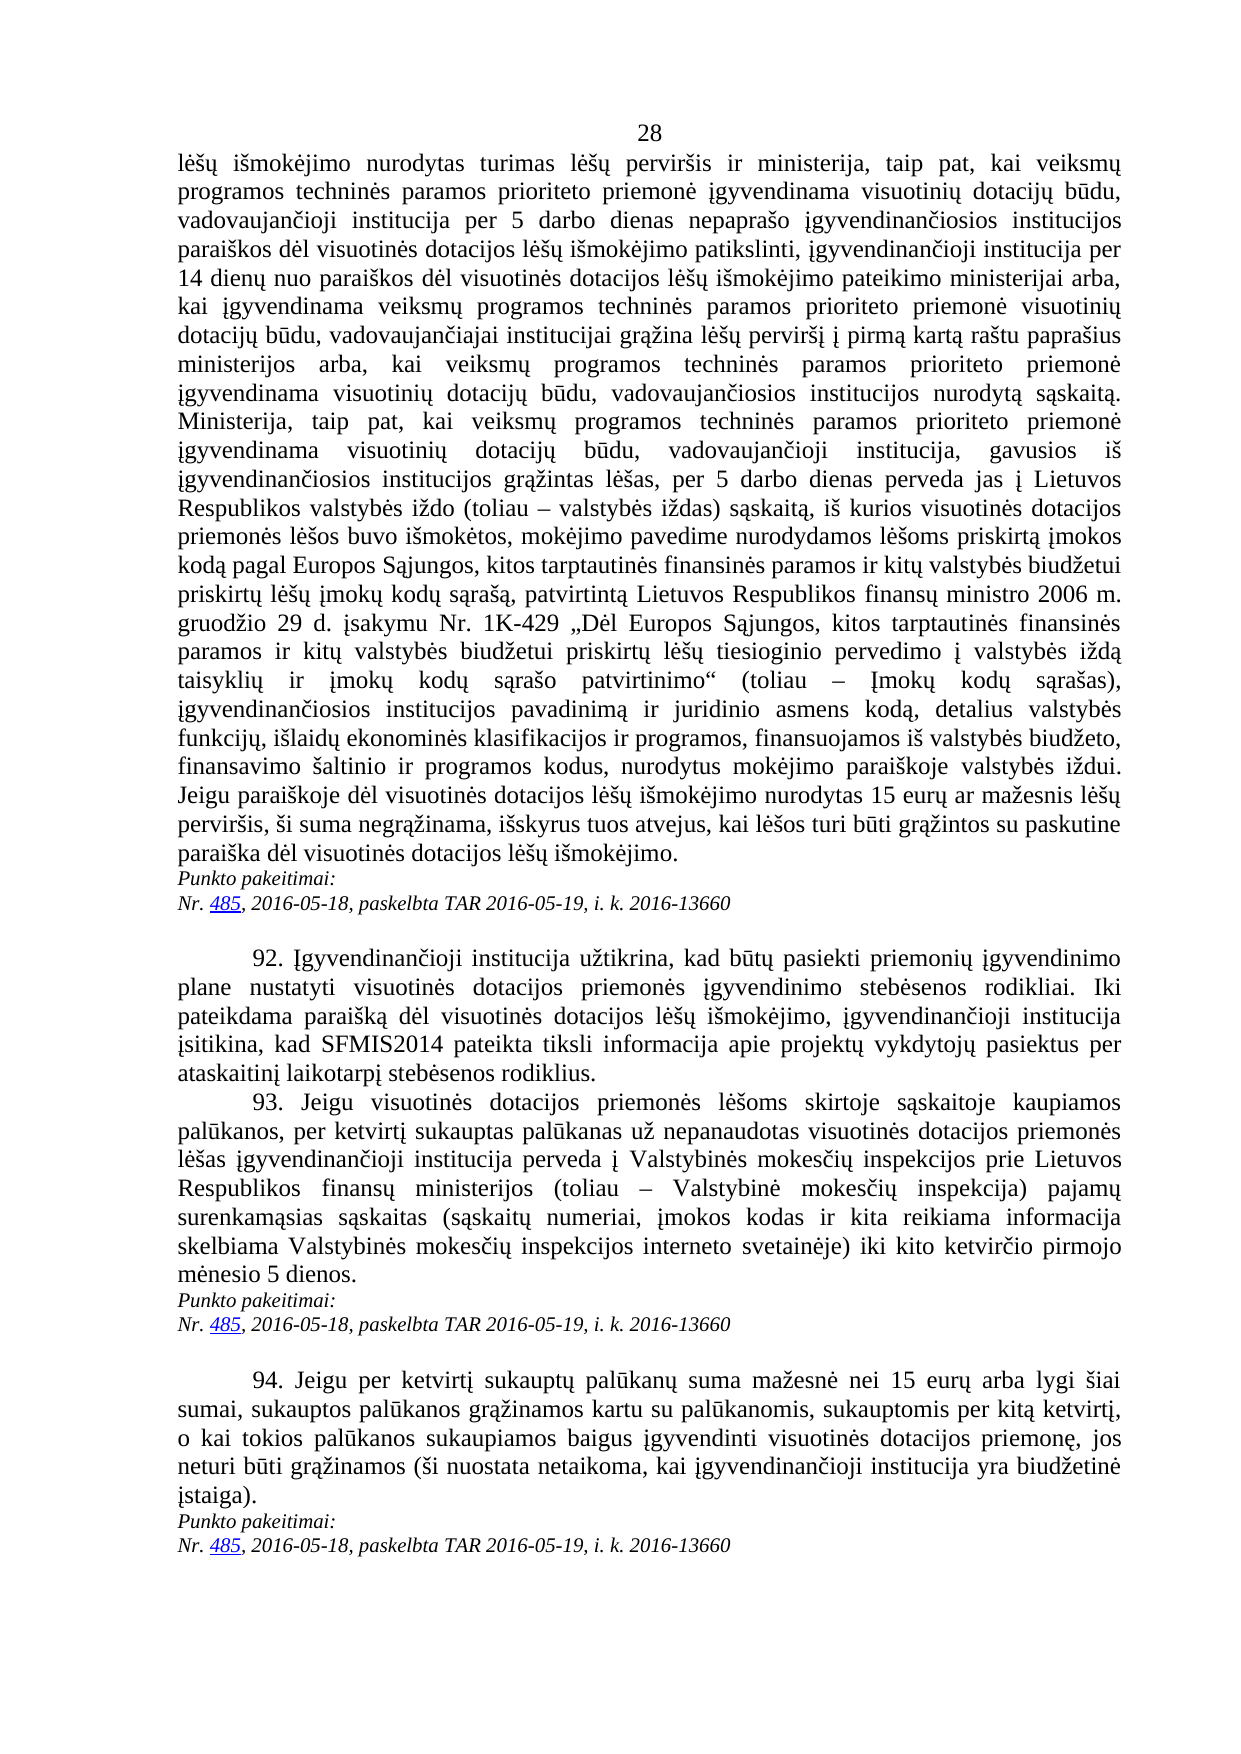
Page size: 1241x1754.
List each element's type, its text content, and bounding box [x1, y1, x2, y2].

text 92. Įgyvendinančioji institucija užtikrina, kad būtų pasiekti priemonių įgyvendinimo plane nustatyti visuotinės dotacijos priemonės įgyvendinimo stebėsenos rodikliai. Iki pateikdama paraišką dėl visuotinės dotacijos lėšų išmokėjimo, įgyvendinančioji institucija įsitikina, kad SFMIS2014 pateikta tiksli informacija apie projektų vykdytojų pasiektus per ataskaitinį laikotarpį stebėsenos rodiklius. [177, 943, 1122, 1087]
text 93. Jeigu visuotinės dotacijos priemonės lėšoms skirtoje sąskaitoje kaupiamos palūkanos, per ketvirtį sukauptas palūkanas už nepanaudotas visuotinės dotacijos priemonės lėšas įgyvendinančioji institucija perveda į Valstybinės mokesčių inspekcijos prie Lietuvos Respublikos finansų ministerijos (toliau – Valstybinė mokesčių inspekcija) pajamų surenkamąsias sąskaitas (sąskaitų numeriai, įmokos kodas ir kita reikiama informacija skelbiama Valstybinės mokesčių inspekcijos interneto svetainėje) iki kito ketvirčio pirmojo mėnesio 5 dienos. [177, 1087, 1122, 1288]
text Punkto pakeitimai: [177, 1288, 1122, 1312]
text 94. Jeigu per ketvirtį sukauptų palūkanų suma mažesnė nei 15 eurų arba lygi šiai sumai, sukauptos palūkanos grąžinamos kartu su palūkanomis, sukauptomis per kitą ketvirtį, o kai tokios palūkanos sukaupiamos baigus įgyvendinti visuotinės dotacijos priemonę, jos neturi būti grąžinamos (ši nuostata netaikoma, kai įgyvendinančioji institucija yra biudžetinė įstaiga). [177, 1365, 1122, 1509]
text Punkto pakeitimai: [177, 1509, 1122, 1533]
text Nr. 485, 2016-05-18, paskelbta TAR 2016-05-19, i. k. 2016-13660 [177, 1533, 1122, 1557]
text Punkto pakeitimai: [177, 866, 1122, 890]
text Nr. 485, 2016-05-18, paskelbta TAR 2016-05-19, i. k. 2016-13660 [177, 1312, 1122, 1336]
text lėšų išmokėjimo nurodytas turimas lėšų perviršis ir ministerija, taip pat, kai veiksmų programos techninės paramos prioriteto priemonė įgyvendinama visuotinių dotacijų būdu, vadovaujančioji institucija per 5 darbo dienas nepaprašo įgyvendinančiosios institucijos paraiškos dėl visuotinės dotacijos lėšų išmokėjimo patikslinti, įgyvendinančioji institucija per 14 dienų nuo paraiškos dėl visuotinės dotacijos lėšų išmokėjimo pateikimo ministerijai arba, kai įgyvendinama veiksmų programos techninės paramos prioriteto priemonė visuotinių dotacijų būdu, vadovaujančiajai institucijai grąžina lėšų perviršį į pirmą kartą raštu paprašius ministerijos arba, kai veiksmų programos techninės paramos prioriteto priemonė įgyvendinama visuotinių dotacijų būdu, vadovaujančiosios institucijos nurodytą sąskaitą. Ministerija, taip pat, kai veiksmų programos techninės paramos prioriteto priemonė įgyvendinama visuotinių dotacijų būdu, vadovaujančioji institucija, gavusios iš įgyvendinančiosios institucijos grąžintas lėšas, per 5 darbo dienas perveda jas į Lietuvos Respublikos valstybės iždo (toliau – valstybės iždas) sąskaitą, iš kurios visuotinės dotacijos priemonės lėšos buvo išmokėtos, mokėjimo pavedime nurodydamos lėšoms priskirtą įmokos kodą pagal Europos Sąjungos, kitos tarptautinės finansinės paramos ir kitų valstybės biudžetui priskirtų lėšų įmokų kodų sąrašą, patvirtintą Lietuvos Respublikos finansų ministro 2006 m. gruodžio 29 d. įsakymu Nr. 1K-429 „Dėl Europos Sąjungos, kitos tarptautinės finansinės paramos ir kitų valstybės biudžetui priskirtų lėšų tiesioginio pervedimo į valstybės iždą taisyklių ir įmokų kodų sąrašo patvirtinimo“ (toliau – Įmokų kodų sąrašas), įgyvendinančiosios institucijos pavadinimą ir juridinio asmens kodą, detalius valstybės funkcijų, išlaidų ekonominės klasifikacijos ir programos, finansuojamos iš valstybės biudžeto, finansavimo šaltinio ir programos kodus, nurodytus mokėjimo paraiškoje valstybės iždui. Jeigu paraiškoje dėl visuotinės dotacijos lėšų išmokėjimo nurodytas 15 eurų ar mažesnis lėšų perviršis, ši suma negrąžinama, išskyrus tuos atvejus, kai lėšos turi būti grąžintos su paskutine paraiška dėl visuotinės dotacijos lėšų išmokėjimo. [177, 148, 1122, 866]
text Nr. 485, 2016-05-18, paskelbta TAR 2016-05-19, i. k. 2016-13660 [177, 890, 1122, 914]
